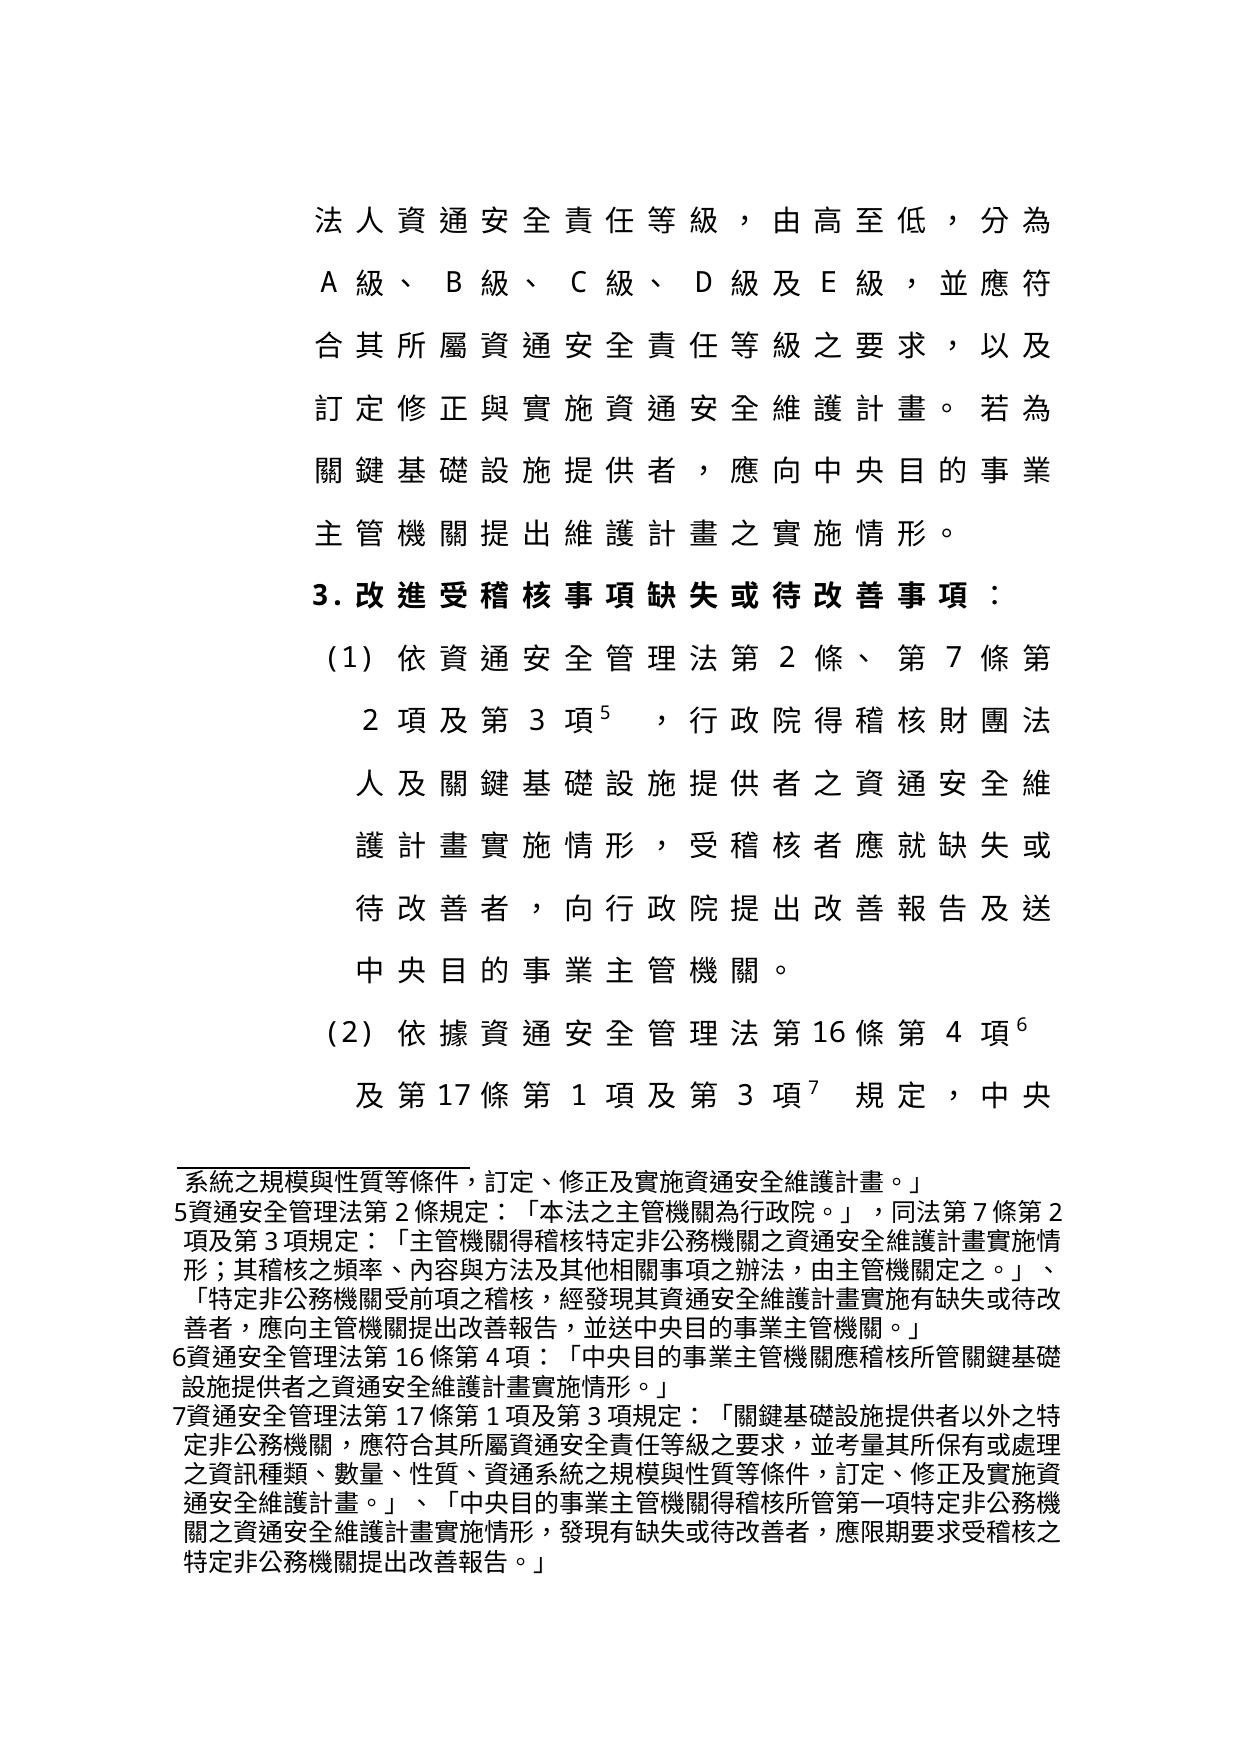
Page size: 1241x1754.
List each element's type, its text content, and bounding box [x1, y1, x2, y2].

text (1)依資通安全管理法第2條、第7條第2項及第3項，行政院得稽核財團法人及關鍵基礎設施提供者之資通安全維護計畫實施情形，受稽核者應就缺失或待改善者，向行政院提出改善報告及送中央目的事業主管機關。 [301, 615, 1058, 990]
text 3.改進受稽核事項缺失或待改善事項： [271, 552, 1058, 615]
text 資通安全管理法第17條第1項及第3項規定：「關鍵基礎設施提供者以外之特定非公務機關，應符合其所屬資通安全責任等級之要求，並考量其所保有或處理之資訊種類、數量、性質、資通系統之規模與性質等條件，訂定、修正及實施資通安全維護計畫。」、「中央目的事業主管機關得稽核所管第一項特定非公務機關之資通安全維護計畫實施情形，發現有缺失或待改善者，應限期要求受稽核之特定非公務機關提出改善報告。」 [172, 1402, 1063, 1577]
text 資通安全管理法第2條規定：「本法之主管機關為行政院。」，同法第7條第2項及第3項規定：「主管機關得稽核特定非公務機關之資通安全維護計畫實施情形；其稽核之頻率、內容與方法及其他相關事項之辦法，由主管機關定之。」、「特定非公務機關受前項之稽核，經發現其資通安全維護計畫實施有缺失或待改善者，應向主管機關提出改善報告，並送中央目的事業主管機關。」 [173, 1198, 1063, 1343]
text (2)依據資通安全管理法第16條第4項及第17條第1項及第3項規定，中央目的事業主管機關應稽核所管關鍵基礎設施提供者之資通安全維護計畫實施情形，並得稽核所管財團法人資通安全維護計畫實施情形，受稽核者應就缺失或待改善者，向中央目的事業主管機關提出改善報告。 [301, 990, 1058, 1115]
text 系統之規模與性質等條件，訂定、修正及實施資通安全維護計畫。」 [174, 1168, 1063, 1198]
text 2.符合資通安全責任等級要求及修訂與實施資通安全維護計畫：依資通安全管理法之子法—資通安全責任等級分級辦法第2條及第11條第1項、資通安全管理法第16條第2項及第17條第1項規定，財團法人資通安全責任等級，由高至低，分為A級、B級、C級、D級及E級，並應符合其所屬資通安全責任等級之要求，以及訂定修正與實施資通安全維護計畫。若為關鍵基礎設施提供者，應向中央目的事業主管機關提出維護計畫之實施情形。 [271, 177, 1058, 552]
text 資通安全管理法第16條第4項：「中央目的事業主管機關應稽核所管關鍵基礎設施提供者之資通安全維護計畫實施情形。」 [172, 1343, 1063, 1402]
